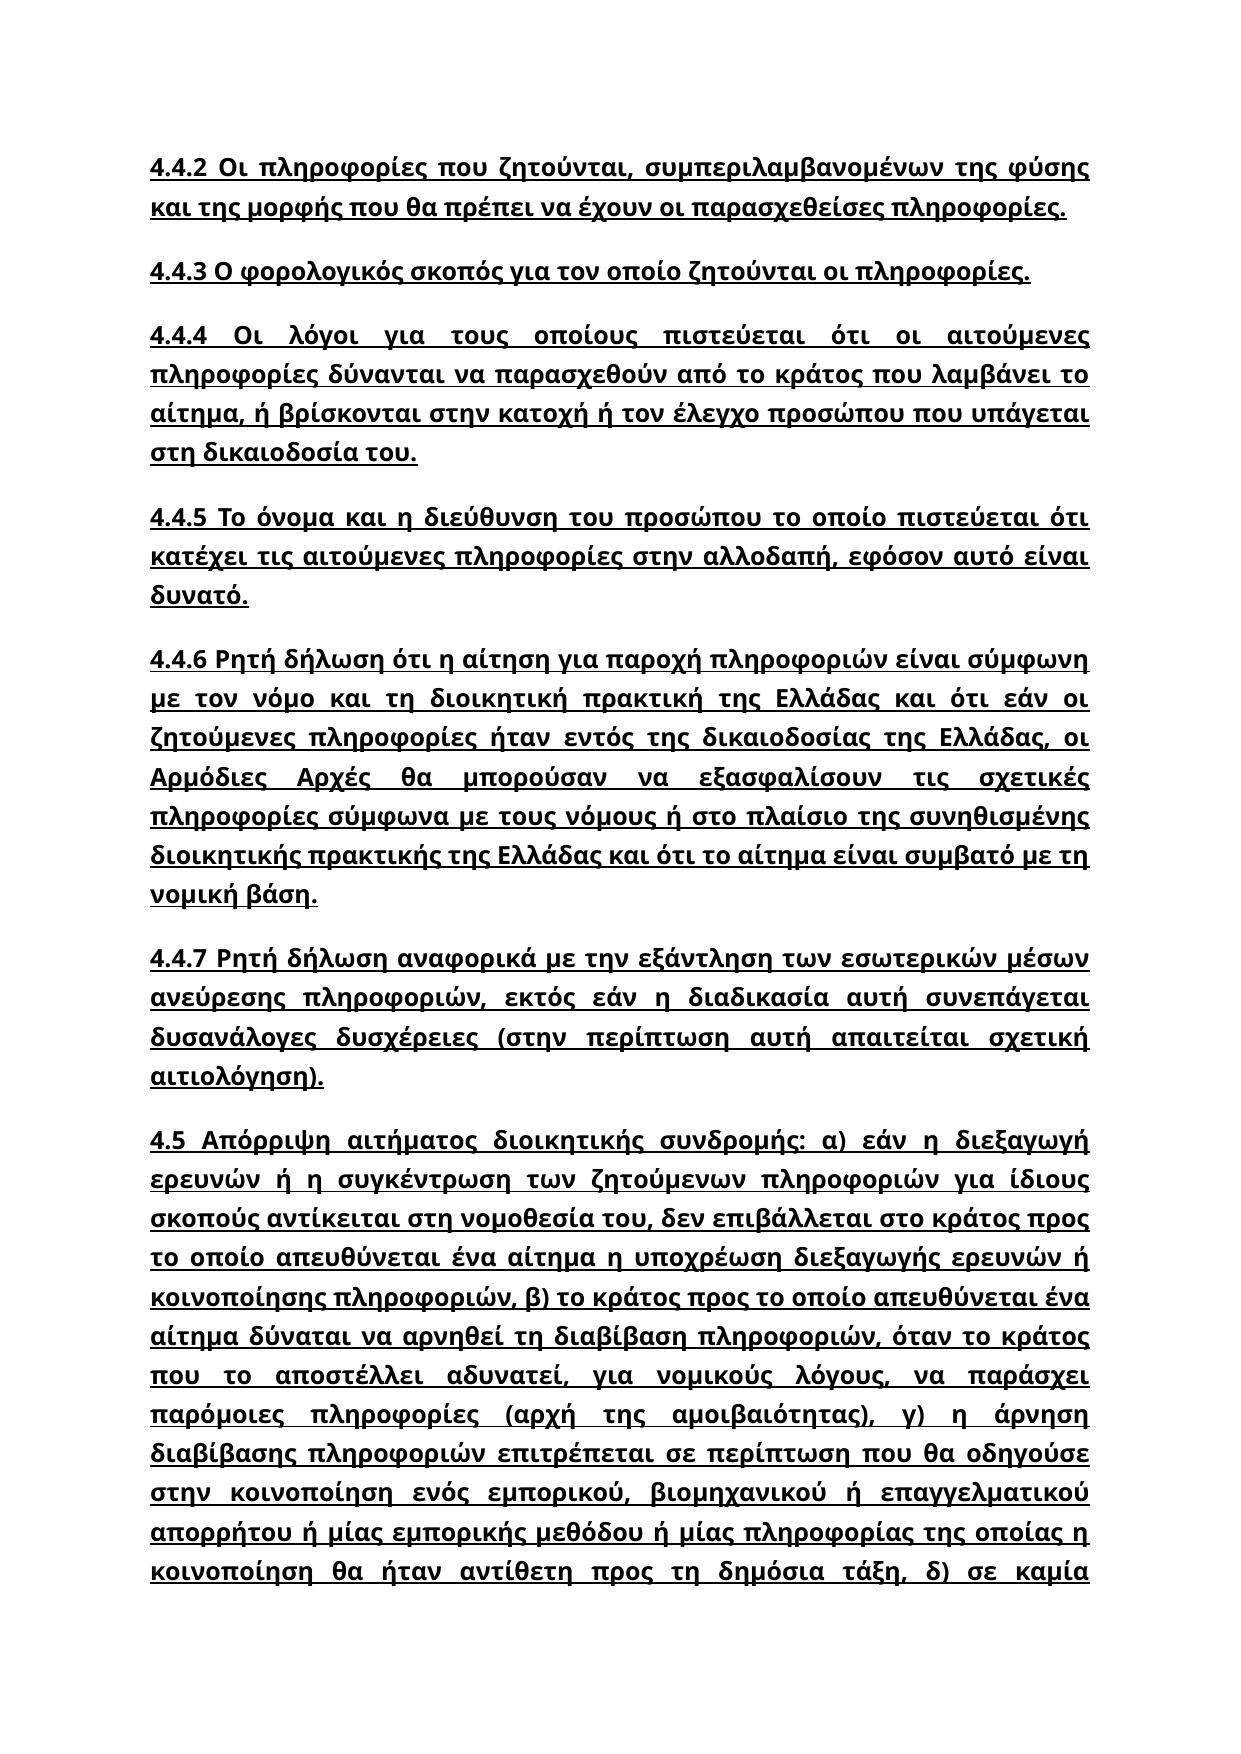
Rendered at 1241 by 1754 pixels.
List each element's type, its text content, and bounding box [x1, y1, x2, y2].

text ανεύρεσης πληροφοριών, εκτός εάν η διαδικασία αυτή συνεπάγεται [150, 972, 1090, 1009]
text 4.4.4 Οι λόγοι για τους οποίους πιστεύεται ότι οι αιτούμενες [150, 317, 1090, 346]
text στη δικαιοδοσία του. [150, 427, 1090, 469]
text με τον νόμο και τη διοικητική πρακτική της Ελλάδας και ότι εάν οι [150, 672, 1090, 710]
text νομική βάση. [150, 868, 1090, 911]
text διαβίβασης πληροφοριών επιτρέπεται σε περίπτωση που θα οδηγούσε [150, 1427, 1090, 1465]
text 4.4.5 Το όνομα και η διεύθυνση του προσώπου το οποίο πιστεύεται ότι [150, 499, 1090, 528]
text διοικητικής πρακτικής της Ελλάδας και ότι το αίτημα είναι συμβατό με τη [150, 829, 1090, 866]
text κοινοποίησης πληροφοριών, β) το κράτος προς το οποίο απευθύνεται ένα [150, 1271, 1090, 1308]
text σκοπούς αντίκειται στη νομοθεσία του, δεν επιβάλλεται στο κράτος προς [150, 1192, 1090, 1230]
text απορρήτου ή μίας εμπορικής μεθόδου ή μίας πληροφορίας της οποίας η [150, 1506, 1090, 1543]
text δυνατό. [150, 569, 1090, 612]
text Αρμόδιες Αρχές θα μπορούσαν να εξασφαλίσουν τις σχετικές [150, 751, 1090, 788]
text 4.4.3 Ο φορολογικός σκοπός για τον οποίο ζητούνται οι πληροφορίες. [150, 253, 1090, 287]
text πληροφορίες δύνανται να παρασχεθούν από το κράτος που λαμβάνει το [150, 348, 1090, 386]
text το οποίο απευθύνεται ένα αίτημα η υποχρέωση διεξαγωγής ερευνών ή [150, 1232, 1090, 1269]
text και της μορφής που θα πρέπει να έχουν οι παρασχεθείσες πληροφορίες. [150, 181, 1090, 223]
text αίτημα δύναται να αρνηθεί τη διαβίβαση πληροφοριών, όταν το κράτος [150, 1310, 1090, 1347]
text 4.4.7 Ρητή δήλωση αναφορικά με την εξάντληση των εσωτερικών μέσων [150, 941, 1090, 970]
text ερευνών ή η συγκέντρωση των ζητούμενων πληροφοριών για ίδιους [150, 1153, 1090, 1191]
text παρόμοιες πληροφορίες (αρχή της αμοιβαιότητας), γ) η άρνηση [150, 1388, 1090, 1426]
text 4.5 Απόρριψη αιτήματος διοικητικής συνδρομής: α) εάν η διεξαγωγή [150, 1122, 1090, 1151]
text δυσανάλογες δυσχέρειες (στην περίπτωση αυτή απαιτείται σχετική [150, 1011, 1090, 1048]
text αίτημα, ή βρίσκονται στην κατοχή ή τον έλεγχο προσώπου που υπάγεται [150, 387, 1090, 425]
text ζητούμενες πληροφορίες ήταν εντός της δικαιοδοσίας της Ελλάδας, οι [150, 712, 1090, 749]
text κοινοποίηση θα ήταν αντίθετη προς τη δημόσια τάξη, δ) σε καμία [150, 1545, 1090, 1582]
text 4.4.6 Ρητή δήλωση ότι η αίτηση για παροχή πληροφοριών είναι σύμφωνη [150, 642, 1090, 671]
text κατέχει τις αιτούμενες πληροφορίες στην αλλοδαπή, εφόσον αυτό είναι [150, 530, 1090, 567]
text 4.4.2 Οι πληροφορίες που ζητούνται, συμπεριλαμβανομένων της φύσης [150, 150, 1090, 179]
text αιτιολόγηση). [150, 1050, 1090, 1092]
text στην κοινοποίηση ενός εμπορικού, βιομηχανικού ή επαγγελματικού [150, 1467, 1090, 1504]
text πληροφορίες σύμφωνα με τους νόμους ή στο πλαίσιο της συνηθισμένης [150, 790, 1090, 827]
text που το αποστέλλει αδυνατεί, για νομικούς λόγους, να παράσχει [150, 1349, 1090, 1386]
